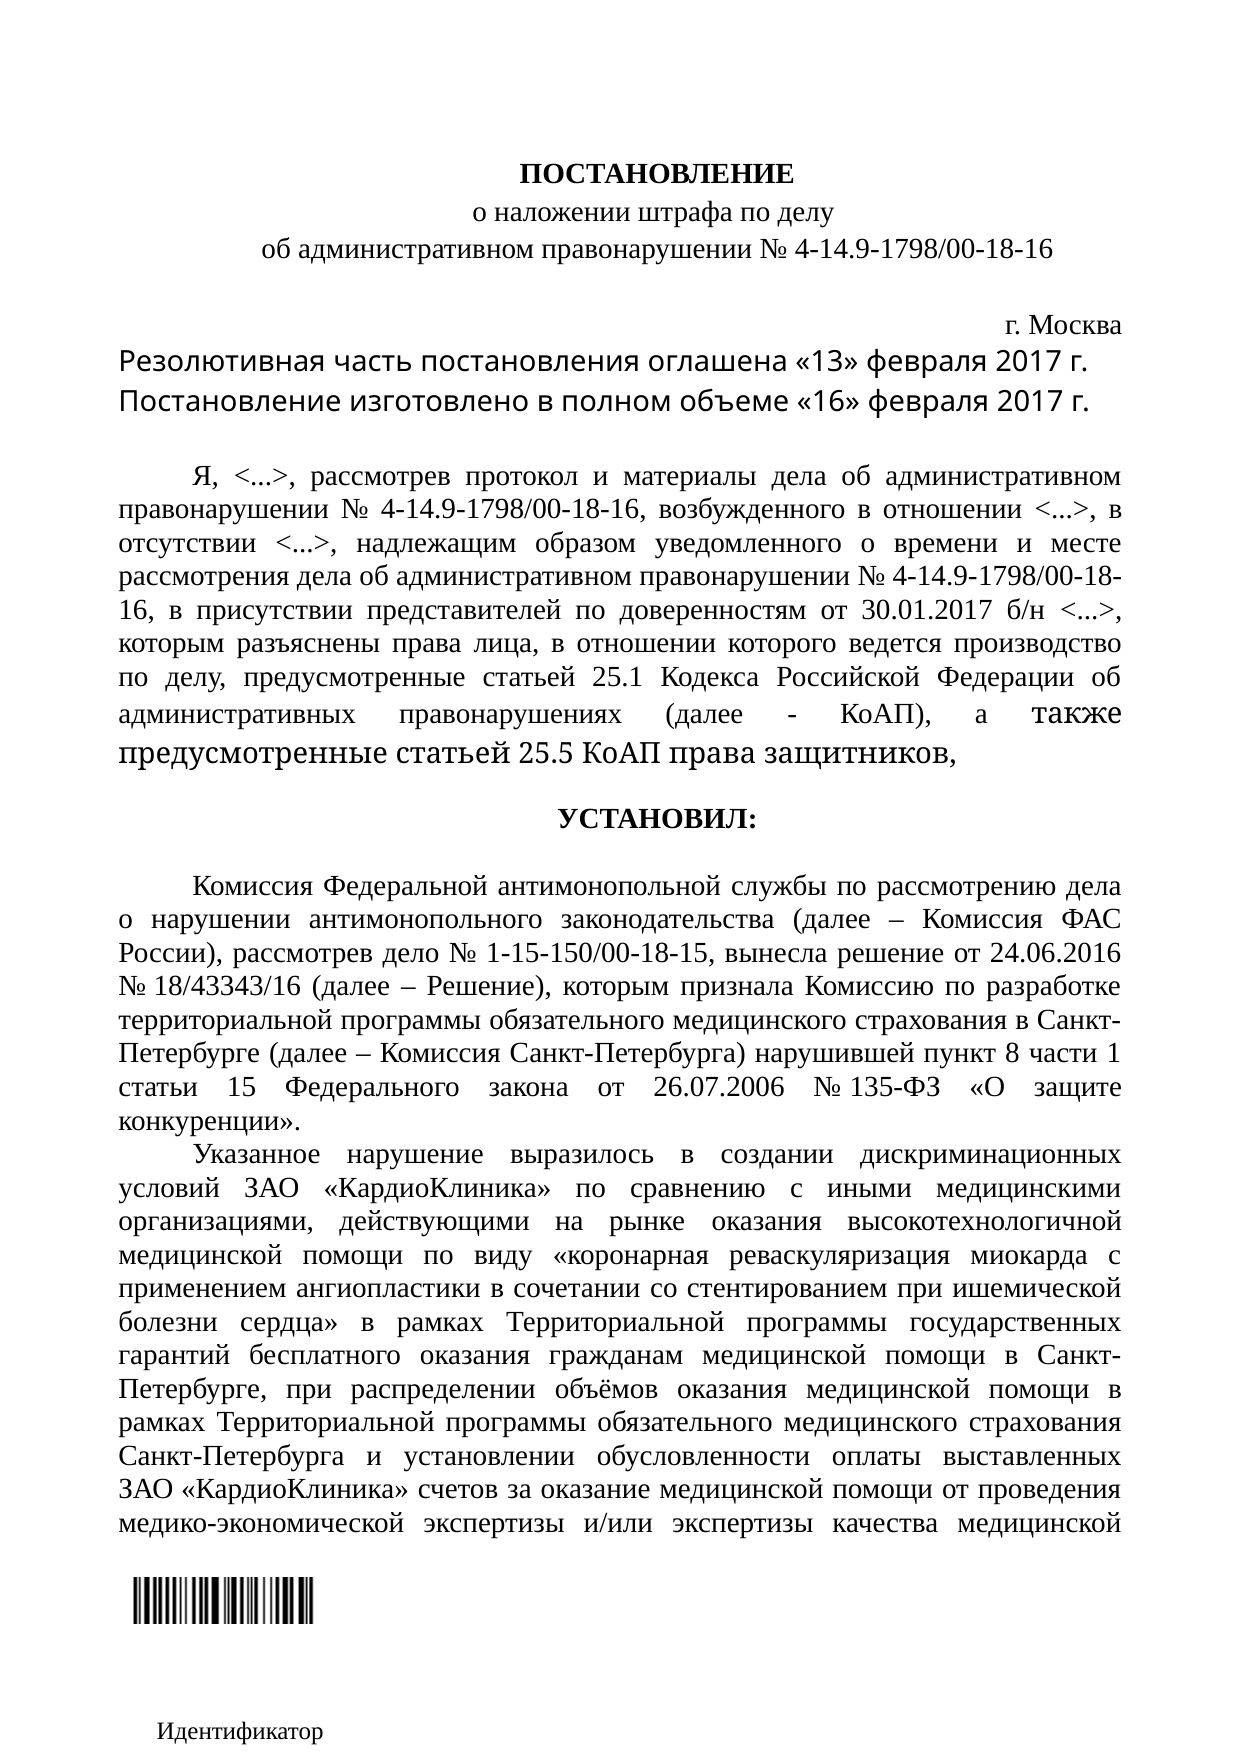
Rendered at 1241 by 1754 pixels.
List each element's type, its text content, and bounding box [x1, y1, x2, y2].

text об административном правонарушении № 4-14.9-1798/00-18-16 [118, 227, 1122, 265]
text Я, <...>, рассмотрев протокол и материалы дела об административном правонарушении № 4-14.9-1798/00-18-16, возбужденного в отношении <...>, в отсутствии <...>, надлежащим образом уведомленного о времени и месте рассмотрения дела об административном правонарушении № 4-14.9-1798/00-18-16, в присутствии представителей по доверенностям от 30.01.2017 б/н <...>, которым разъяснены права лица, в отношении которого ведется производство по делу, предусмотренные статьей 25.1 Кодекса Российской Федерации об административных правонарушениях (далее - КоАП), а также предусмотренные статьей 25.5 КоАП права защитников, [118, 458, 1122, 772]
text Постановление изготовлено в полном объеме «16» февраля 2017 г. [118, 380, 1122, 420]
text ПОСТАНОВЛЕНИЕ [118, 152, 1122, 189]
picture [118, 1577, 331, 1624]
text УСТАНОВИЛ: [118, 801, 1122, 834]
text Указанное нарушение выразилось в создании дискриминационных условий ЗАО «КардиоКлиника» по сравнению с иными медицинскими организациями, действующими на рынке оказания высокотехнологичной медицинской помощи по виду «коронарная реваскуляризация миокарда с применением ангиопластики в сочетании со стентированием при ишемической болезни сердца» в рамках Территориальной программы государственных гарантий бесплатного оказания гражданам медицинской помощи в Санкт-Петербурге, при распределении объёмов оказания медицинской помощи в рамках Территориальной программы обязательного медицинского страхования Санкт-Петербурга и установлении обусловленности оплаты выставленных ЗАО «КардиоКлиника» счетов за оказание медицинской помощи от проведения медико-экономической экспертизы и/или экспертизы качества медицинской [118, 1136, 1122, 1539]
text Комиссия Федеральной антимонопольной службы по рассмотрению дела о нарушении антимонопольного законодательства (далее – Комиссия ФАС России), рассмотрев дело № 1-15-150/00-18-15, вынесла решение от 24.06.2016 № 18/43343/16 (далее – Решение), которым признала Комиссию по разработке территориальной программы обязательного медицинского страхования в Санкт-Петербурге (далее – Комиссия Санкт-Петербурга) нарушившей пункт 8 части 1 статьи 15 Федерального закона от 26.07.2006 № 135-ФЗ «О защите конкуренции». [118, 868, 1122, 1136]
text о наложении штрафа по делу [118, 189, 1122, 227]
text г. Москва [118, 303, 1122, 341]
text Резолютивная часть постановления оглашена «13» февраля 2017 г. [118, 341, 1122, 380]
